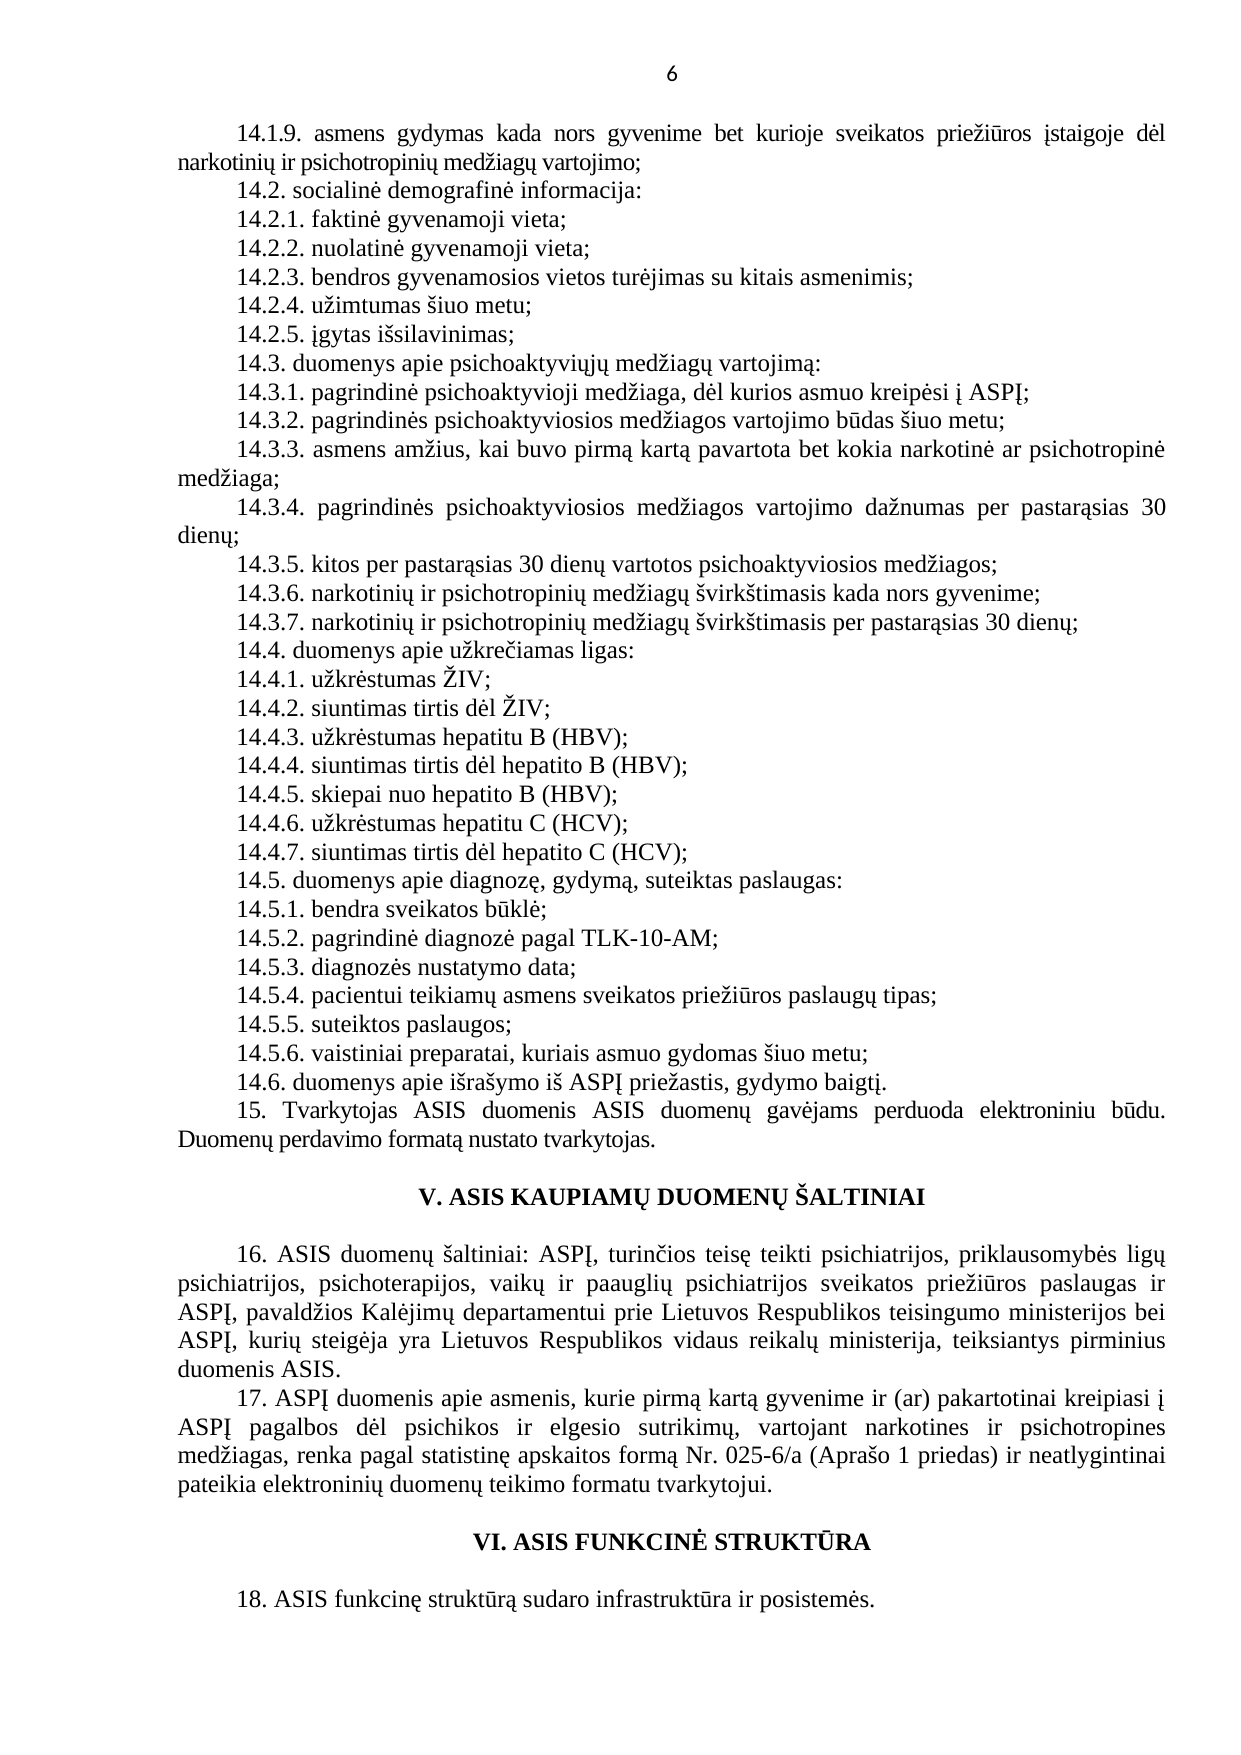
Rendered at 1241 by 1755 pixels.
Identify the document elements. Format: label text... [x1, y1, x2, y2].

text 14.3.4. pagrindinės psichoaktyviosios medžiagos vartojimo dažnumas per pastarąsias 30 dienų; [177, 492, 1167, 549]
text 14.4. duomenys apie užkrečiamas ligas: [177, 636, 1167, 664]
text 14.3.5. kitos per pastarąsias 30 dienų vartotos psichoaktyviosios medžiagos; [177, 549, 1167, 578]
text 14.4.1. užkrėstumas ŽIV; [177, 664, 1167, 693]
text 16. ASIS duomenų šaltiniai: ASPĮ, turinčios teisę teikti psichiatrijos, priklausomybės ligų psichiatrijos, psichoterapijos, vaikų ir paauglių psichiatrijos sveikatos priežiūros paslaugas ir ASPĮ, pavaldžios Kalėjimų departamentui prie Lietuvos Respublikos teisingumo ministerijos bei ASPĮ, kurių steigėja yra Lietuvos Respublikos vidaus reikalų ministerija, teiksiantys pirminius duomenis ASIS. [177, 1239, 1167, 1383]
text 14.2. socialinė demografinė informacija: [177, 176, 1167, 204]
text 14.2.1. faktinė gyvenamoji vieta; [177, 204, 1167, 233]
text 14.3.3. asmens amžius, kai buvo pirmą kartą pavartota bet kokia narkotinė ar psichotropinė medžiaga; [177, 434, 1167, 492]
text 14.3.7. narkotinių ir psichotropinių medžiagų švirkštimasis per pastarąsias 30 dienų; [177, 607, 1167, 636]
text 14.5.3. diagnozės nustatymo data; [177, 952, 1167, 981]
text 14.5. duomenys apie diagnozę, gydymą, suteiktas paslaugas: [177, 866, 1167, 894]
text 14.5.1. bendra sveikatos būklė; [177, 894, 1167, 923]
text 14.3.1. pagrindinė psichoaktyvioji medžiaga, dėl kurios asmuo kreipėsi į ASPĮ; [177, 377, 1167, 406]
text 14.2.4. užimtumas šiuo metu; [177, 291, 1167, 319]
text 14.5.5. suteiktos paslaugos; [177, 1009, 1167, 1038]
text 14.6. duomenys apie išrašymo iš ASPĮ priežastis, gydymo baigtį. [177, 1067, 1167, 1096]
text VI. ASIS FUNKCINĖ STRUKTŪRA [177, 1527, 1167, 1556]
text 14.4.4. siuntimas tirtis dėl hepatito B (HBV); [177, 751, 1167, 779]
text 15. Tvarkytojas ASIS duomenis ASIS duomenų gavėjams perduoda elektroniniu būdu. Duomenų perdavimo formatą nustato tvarkytojas. [177, 1096, 1167, 1153]
text 14.5.4. pacientui teikiamų asmens sveikatos priežiūros paslaugų tipas; [177, 981, 1167, 1009]
text 14.2.2. nuolatinė gyvenamoji vieta; [177, 233, 1167, 262]
text 14.4.2. siuntimas tirtis dėl ŽIV; [177, 693, 1167, 722]
text 14.4.5. skiepai nuo hepatito B (HBV); [177, 779, 1167, 808]
text 14.5.6. vaistiniai preparatai, kuriais asmuo gydomas šiuo metu; [177, 1038, 1167, 1067]
text 17. ASPĮ duomenis apie asmenis, kurie pirmą kartą gyvenime ir (ar) pakartotinai kreipiasi į ASPĮ pagalbos dėl psichikos ir elgesio sutrikimų, vartojant narkotines ir psichotropines medžiagas, renka pagal statistinę apskaitos formą Nr. 025-6/a (Aprašo 1 priedas) ir neatlygintinai pateikia elektroninių duomenų teikimo formatu tvarkytojui. [177, 1383, 1167, 1498]
text 18. ASIS funkcinę struktūrą sudaro infrastruktūra ir posistemės. [177, 1584, 1167, 1613]
text 14.4.7. siuntimas tirtis dėl hepatito C (HCV); [177, 837, 1167, 866]
text 14.4.6. užkrėstumas hepatitu C (HCV); [177, 808, 1167, 837]
text 14.2.5. įgytas išsilavinimas; [177, 319, 1167, 348]
text 14.4.3. užkrėstumas hepatitu B (HBV); [177, 722, 1167, 751]
text 14.3.6. narkotinių ir psichotropinių medžiagų švirkštimasis kada nors gyvenime; [177, 578, 1167, 607]
text 14.3. duomenys apie psichoaktyviųjų medžiagų vartojimą: [177, 348, 1167, 377]
text 14.1.9. asmens gydymas kada nors gyvenime bet kurioje sveikatos priežiūros įstaigoje dėl narkotinių ir psichotropinių medžiagų vartojimo; [177, 118, 1167, 176]
text V. ASIS KAUPIAMŲ DUOMENŲ ŠALTINIAI [177, 1182, 1167, 1211]
text 14.5.2. pagrindinė diagnozė pagal TLK-10-AM; [177, 923, 1167, 952]
text 14.3.2. pagrindinės psichoaktyviosios medžiagos vartojimo būdas šiuo metu; [177, 406, 1167, 434]
text 14.2.3. bendros gyvenamosios vietos turėjimas su kitais asmenimis; [177, 262, 1167, 291]
